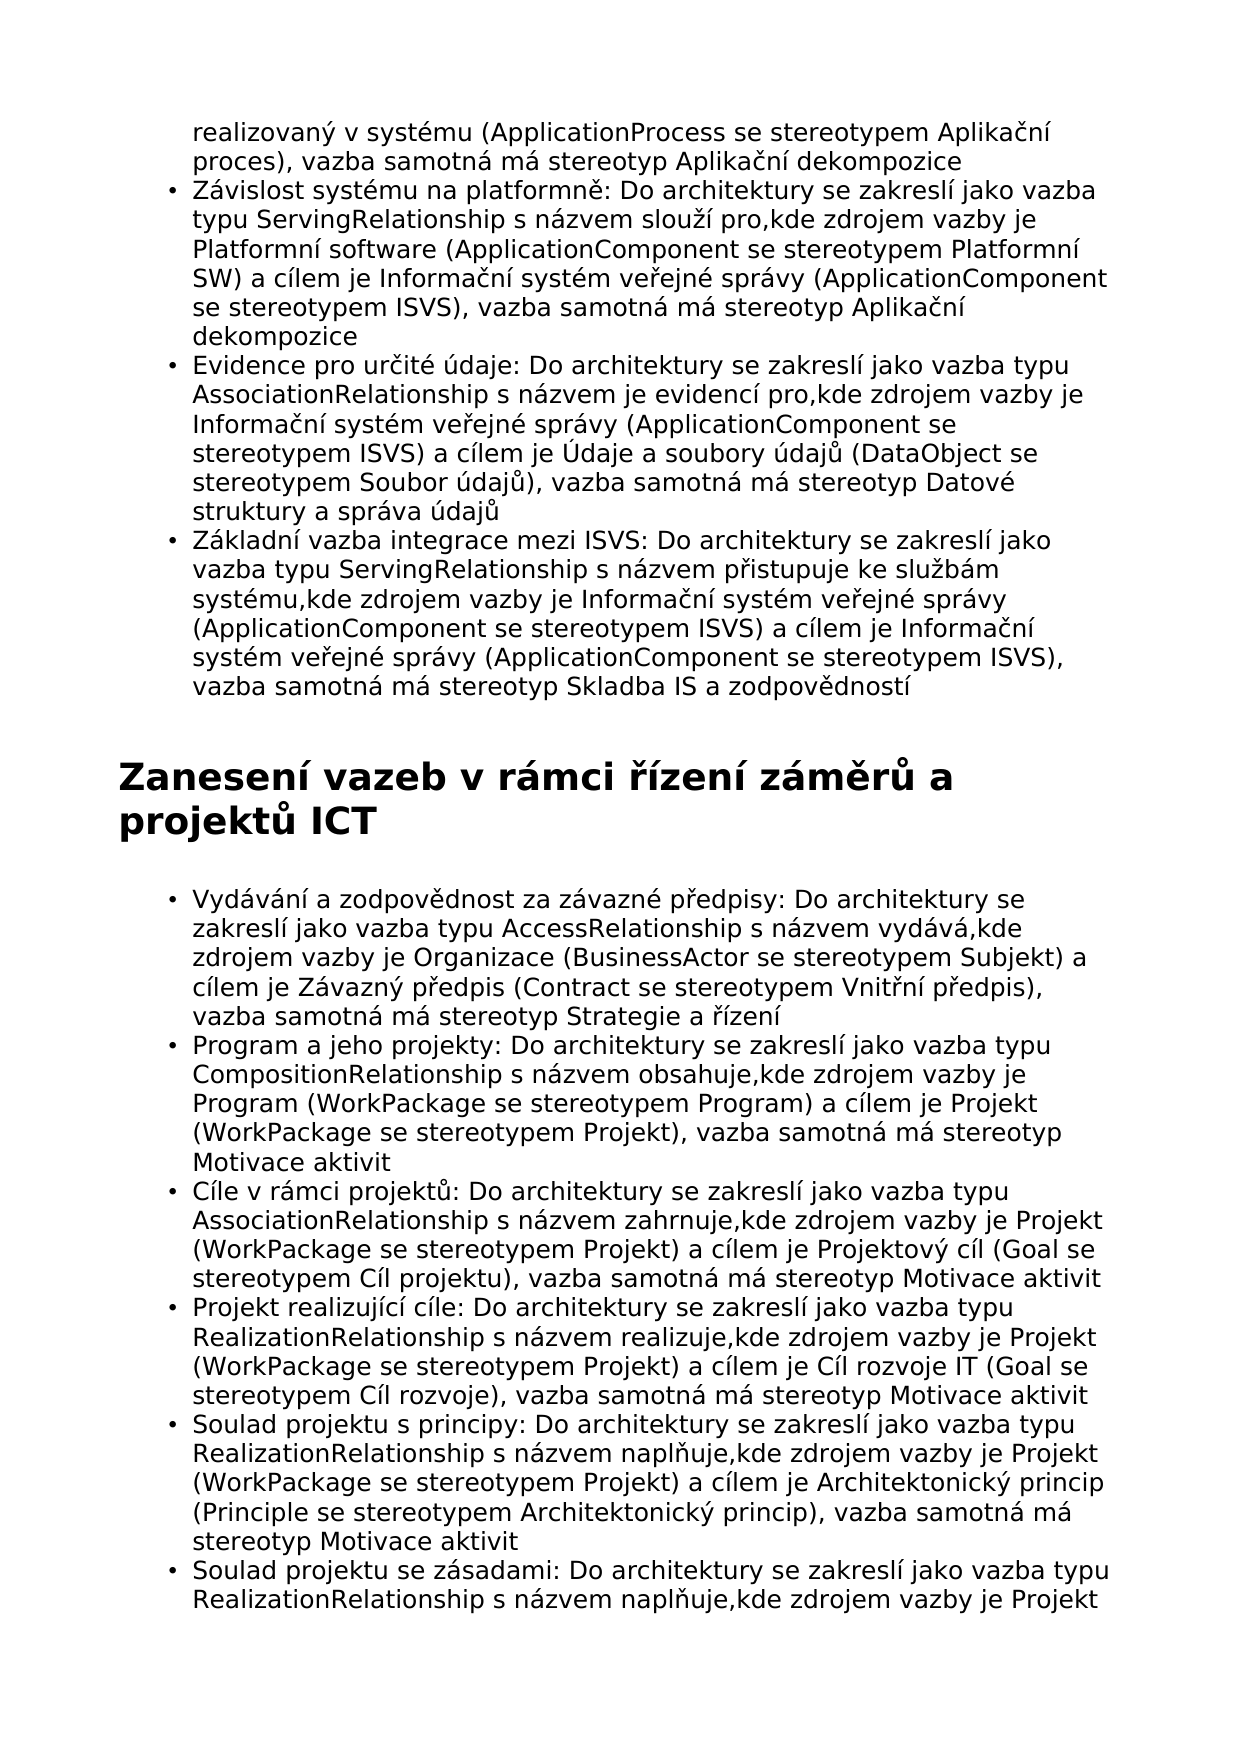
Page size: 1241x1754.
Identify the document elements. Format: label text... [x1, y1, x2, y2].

list Evidence pro určité údaje: Do architektury se zakreslí jako vazba typu AssociationRelationship s názvem je evidencí pro,kde zdrojem vazby je Informační systém veřejné správy (ApplicationComponent se stereotypem ISVS) a cílem je Údaje a soubory údajů (DataObject se stereotypem Soubor údajů), vazba samotná má stereotyp Datové struktury a správa údajů [177, 351, 1122, 526]
list Soulad projektu s principy: Do architektury se zakreslí jako vazba typu RealizationRelationship s názvem naplňuje,kde zdrojem vazby je Projekt (WorkPackage se stereotypem Projekt) a cílem je Architektonický princip (Principle se stereotypem Architektonický princip), vazba samotná má stereotyp Motivace aktivit [177, 1410, 1122, 1556]
list Program a jeho projekty: Do architektury se zakreslí jako vazba typu CompositionRelationship s názvem obsahuje,kde zdrojem vazby je Program (WorkPackage se stereotypem Program) a cílem je Projekt (WorkPackage se stereotypem Projekt), vazba samotná má stereotyp Motivace aktivit [177, 1031, 1122, 1177]
list Závislost systému na platformně: Do architektury se zakreslí jako vazba typu ServingRelationship s názvem slouží pro,kde zdrojem vazby je Platformní software (ApplicationComponent se stereotypem Platformní SW) a cílem je Informační systém veřejné správy (ApplicationComponent se stereotypem ISVS), vazba samotná má stereotyp Aplikační dekompozice [177, 176, 1122, 351]
list realizovaný v systému (ApplicationProcess se stereotypem Aplikační proces), vazba samotná má stereotyp Aplikační dekompozice [177, 118, 1122, 176]
list Projekt realizující cíle: Do architektury se zakreslí jako vazba typu RealizationRelationship s názvem realizuje,kde zdrojem vazby je Projekt (WorkPackage se stereotypem Projekt) a cílem je Cíl rozvoje IT (Goal se stereotypem Cíl rozvoje), vazba samotná má stereotyp Motivace aktivit [177, 1293, 1122, 1410]
list Základní vazba integrace mezi ISVS: Do architektury se zakreslí jako vazba typu ServingRelationship s názvem přistupuje ke službám systému,kde zdrojem vazby je Informační systém veřejné správy (ApplicationComponent se stereotypem ISVS) a cílem je Informační systém veřejné správy (ApplicationComponent se stereotypem ISVS), vazba samotná má stereotyp Skladba IS a zodpovědností [177, 526, 1122, 701]
subtitle Zanesení vazeb v rámci řízení záměrů a projektů ICT [118, 756, 1122, 843]
list Cíle v rámci projektů: Do architektury se zakreslí jako vazba typu AssociationRelationship s názvem zahrnuje,kde zdrojem vazby je Projekt (WorkPackage se stereotypem Projekt) a cílem je Projektový cíl (Goal se stereotypem Cíl projektu), vazba samotná má stereotyp Motivace aktivit [177, 1177, 1122, 1293]
list Soulad projektu se zásadami: Do architektury se zakreslí jako vazba typu RealizationRelationship s názvem naplňuje,kde zdrojem vazby je Projekt [177, 1556, 1122, 1614]
list Vydávání a zodpovědnost za závazné předpisy: Do architektury se zakreslí jako vazba typu AccessRelationship s názvem vydává,kde zdrojem vazby je Organizace (BusinessActor se stereotypem Subjekt) a cílem je Závazný předpis (Contract se stereotypem Vnitřní předpis), vazba samotná má stereotyp Strategie a řízení [177, 885, 1122, 1031]
